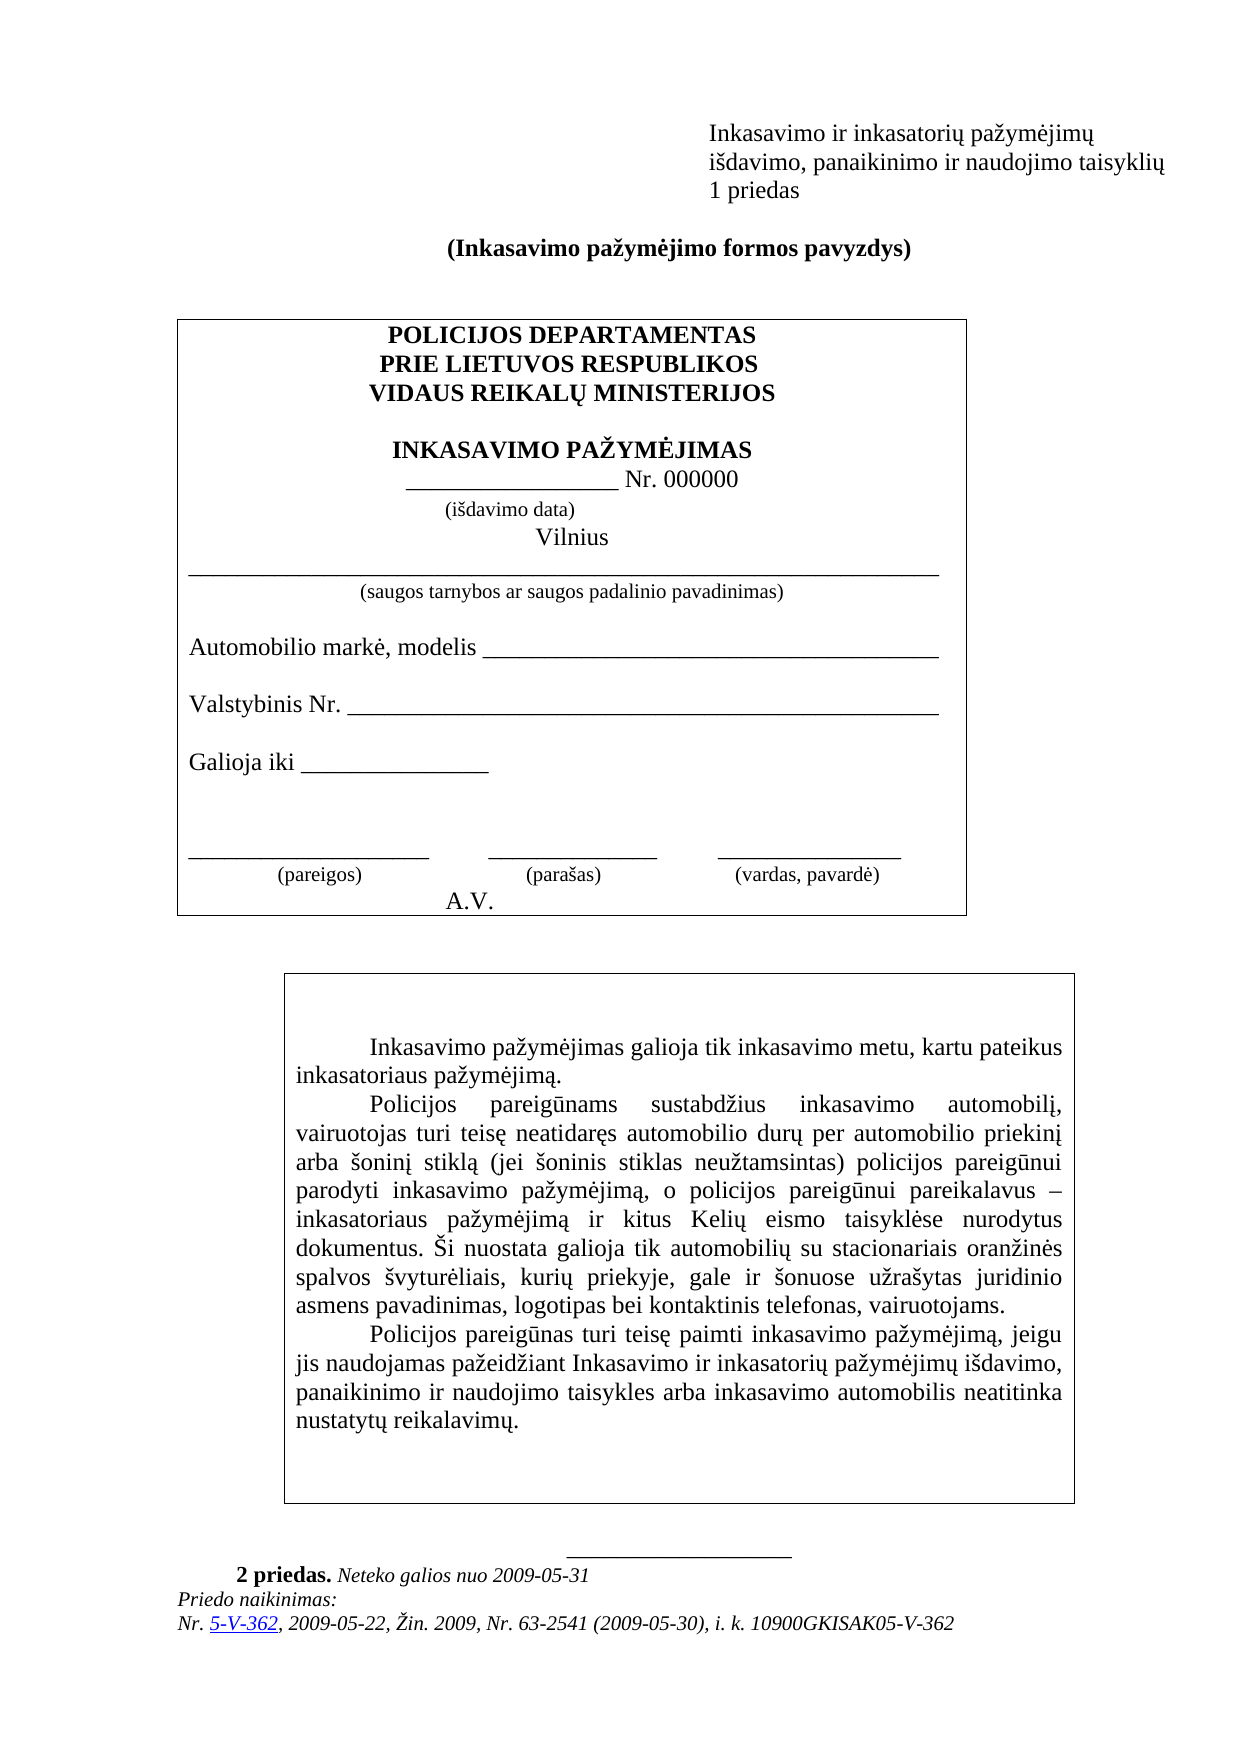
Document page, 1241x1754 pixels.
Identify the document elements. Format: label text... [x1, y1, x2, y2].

text __________________ [177, 1532, 1181, 1561]
text (Inkasavimo pažymėjimo formos pavyzdys) [177, 233, 1181, 262]
text Inkasavimo ir inkasatorių pažymėjimų [709, 118, 1181, 147]
table_header Policijos departamentas prie Lietuvos Respublikos vidaus reikalų ministerijos INKASAVIMO PAŽYMĖJIMAS _________________ Nr. 000000 (išdavimo data) Vilnius (saugos tarnybos ar saugos padalinio pavadinimas) Automobilio markė, modelis Valstybinis Nr. Galioja iki _______________ (pareigos) (parašas) (vardas, pavardė) A.V. [178, 320, 966, 915]
text išdavimo, panaikinimo ir naudojimo taisyklių [709, 147, 1181, 176]
text 1 priedas [709, 176, 1181, 204]
text 2 priedas. Neteko galios nuo 2009-05-31 [177, 1561, 1181, 1587]
text Priedo naikinimas: [177, 1587, 1181, 1611]
text Nr. 5-V-362, 2009-05-22, Žin. 2009, Nr. 63-2541 (2009-05-30), i. k. 10900GKISAK05-V-362 [177, 1611, 1181, 1635]
table_header Inkasavimo pažymėjimas galioja tik inkasavimo metu, kartu pateikus inkasatoriaus pažymėjimą. Policijos pareigūnams sustabdžius inkasavimo automobilį, vairuotojas turi teisę neatidaręs automobilio durų per automobilio priekinį arba šoninį stiklą (jei šoninis stiklas neužtamsintas) policijos pareigūnui parodyti inkasavimo pažymėjimą, o policijos pareigūnui pareikalavus – inkasatoriaus pažymėjimą ir kitus Kelių eismo taisyklėse nurodytus dokumentus. Ši nuostata galioja tik automobilių su stacionariais oranžinės spalvos švyturėliais, kurių priekyje, gale ir šonuose užrašytas juridinio asmens pavadinimas, logotipas bei kontaktinis telefonas, vairuotojams. Policijos pareigūnas turi teisę paimti inkasavimo pažymėjimą, jeigu jis naudojamas pažeidžiant Inkasavimo ir inkasatorių pažymėjimų išdavimo, panaikinimo ir naudojimo taisykles arba inkasavimo automobilis neatitinka nustatytų reikalavimų. [285, 974, 1074, 1502]
